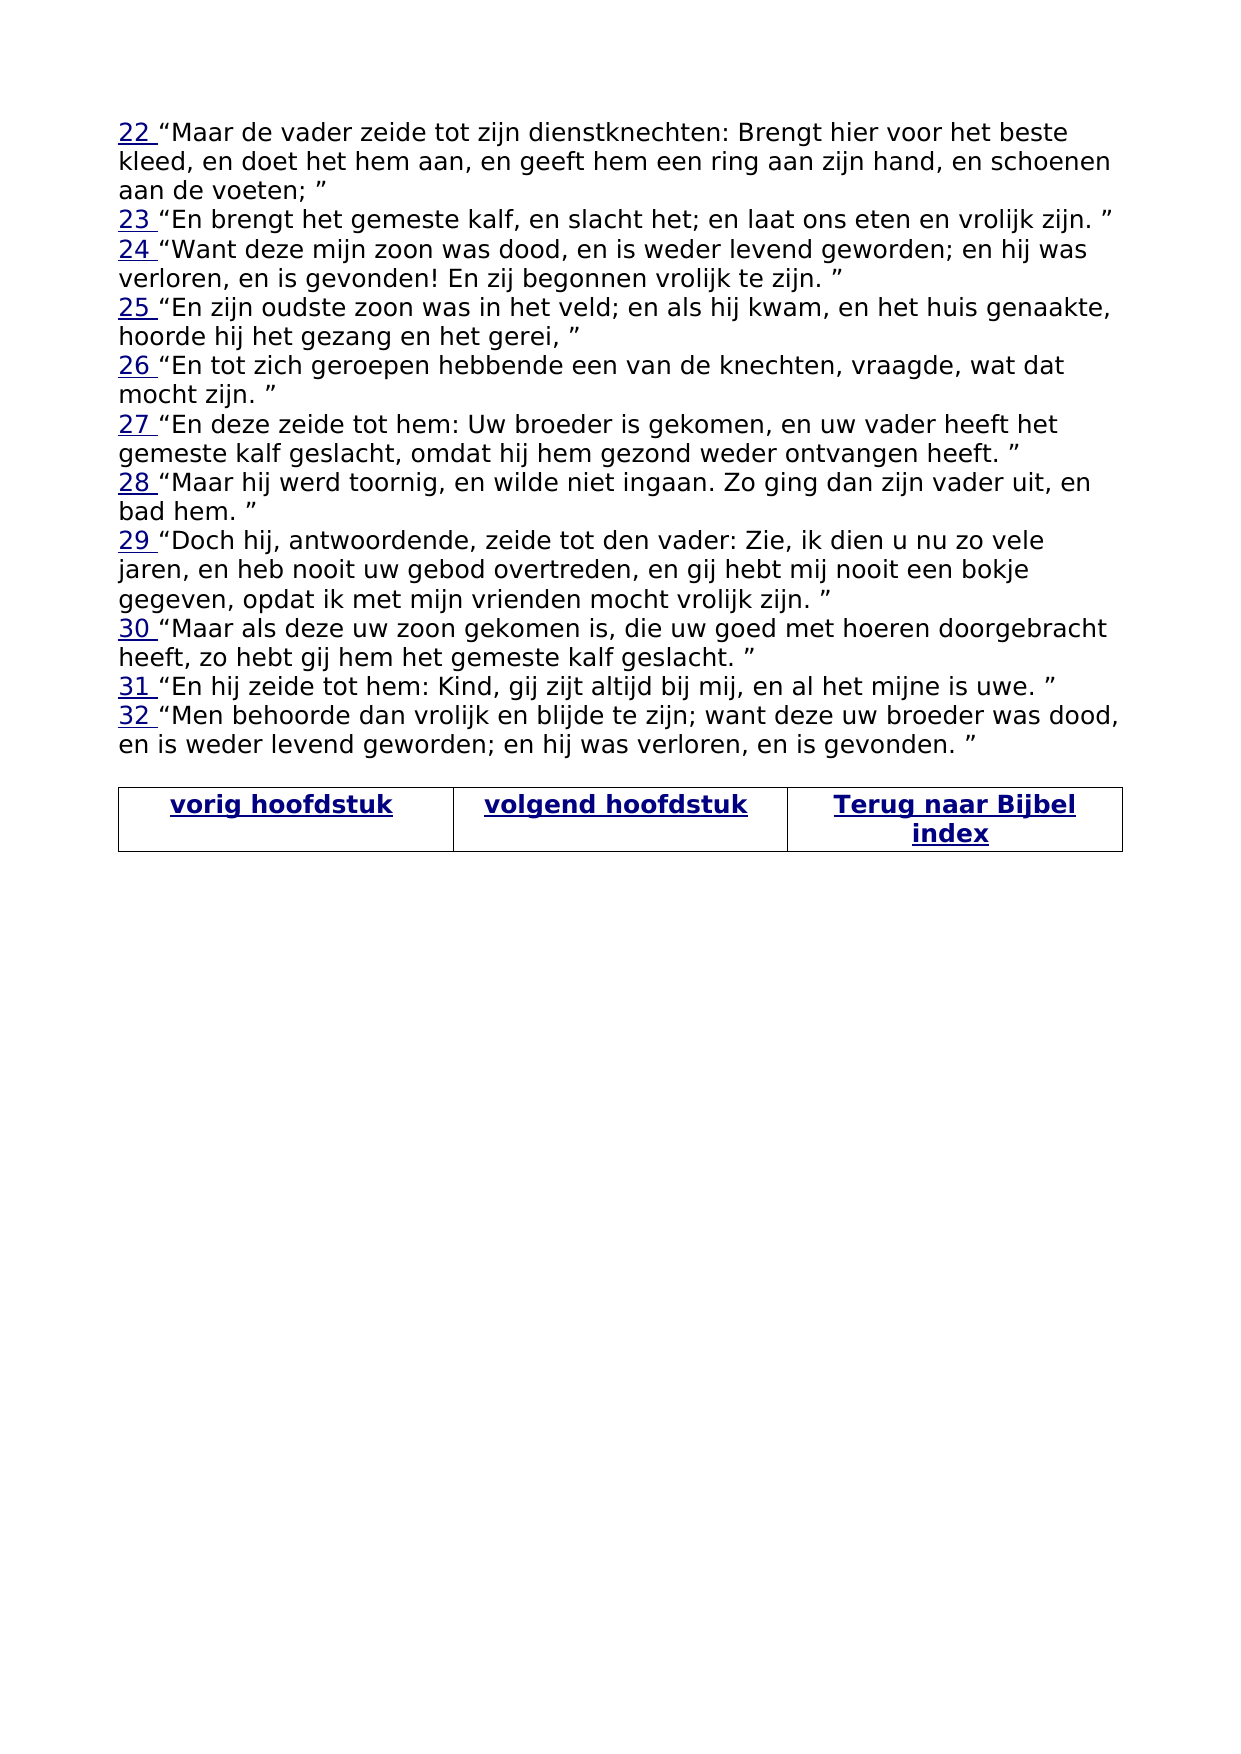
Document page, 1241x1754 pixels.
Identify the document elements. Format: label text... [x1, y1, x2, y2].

text 22 “Maar de vader zeide tot zijn dienstknechten: Brengt hier voor het beste kleed, en doet het hem aan, en geeft hem een ring aan zijn hand, en schoenen aan de voeten; ” 23 “En brengt het gemeste kalf, en slacht het; en laat ons eten en vrolijk zijn. ” 24 “Want deze mijn zoon was dood, en is weder levend geworden; en hij was verloren, en is gevonden! En zij begonnen vrolijk te zijn. ” 25 “En zijn oudste zoon was in het veld; en als hij kwam, en het huis genaakte, hoorde hij het gezang en het gerei, ” 26 “En tot zich geroepen hebbende een van de knechten, vraagde, wat dat mocht zijn. ” 27 “En deze zeide tot hem: Uw broeder is gekomen, en uw vader heeft het gemeste kalf geslacht, omdat hij hem gezond weder ontvangen heeft. ” 28 “Maar hij werd toornig, en wilde niet ingaan. Zo ging dan zijn vader uit, en bad hem. ” 29 “Doch hij, antwoordende, zeide tot den vader: Zie, ik dien u nu zo vele jaren, en heb nooit uw gebod overtreden, en gij hebt mij nooit een bokje gegeven, opdat ik met mijn vrienden mocht vrolijk zijn. ” 30 “Maar als deze uw zoon gekomen is, die uw goed met hoeren doorgebracht heeft, zo hebt gij hem het gemeste kalf geslacht. ” 31 “En hij zeide tot hem: Kind, gij zijt altijd bij mij, en al het mijne is uwe. ” 32 “Men behoorde dan vrolijk en blijde te zijn; want deze uw broeder was dood, en is weder levend geworden; en hij was verloren, en is gevonden. ” [118, 118, 1122, 760]
table_header vorig hoofdstuk [119, 788, 453, 851]
table_header volgend hoofdstuk [454, 788, 787, 851]
table_header Terug naar Bijbel index [788, 788, 1122, 851]
